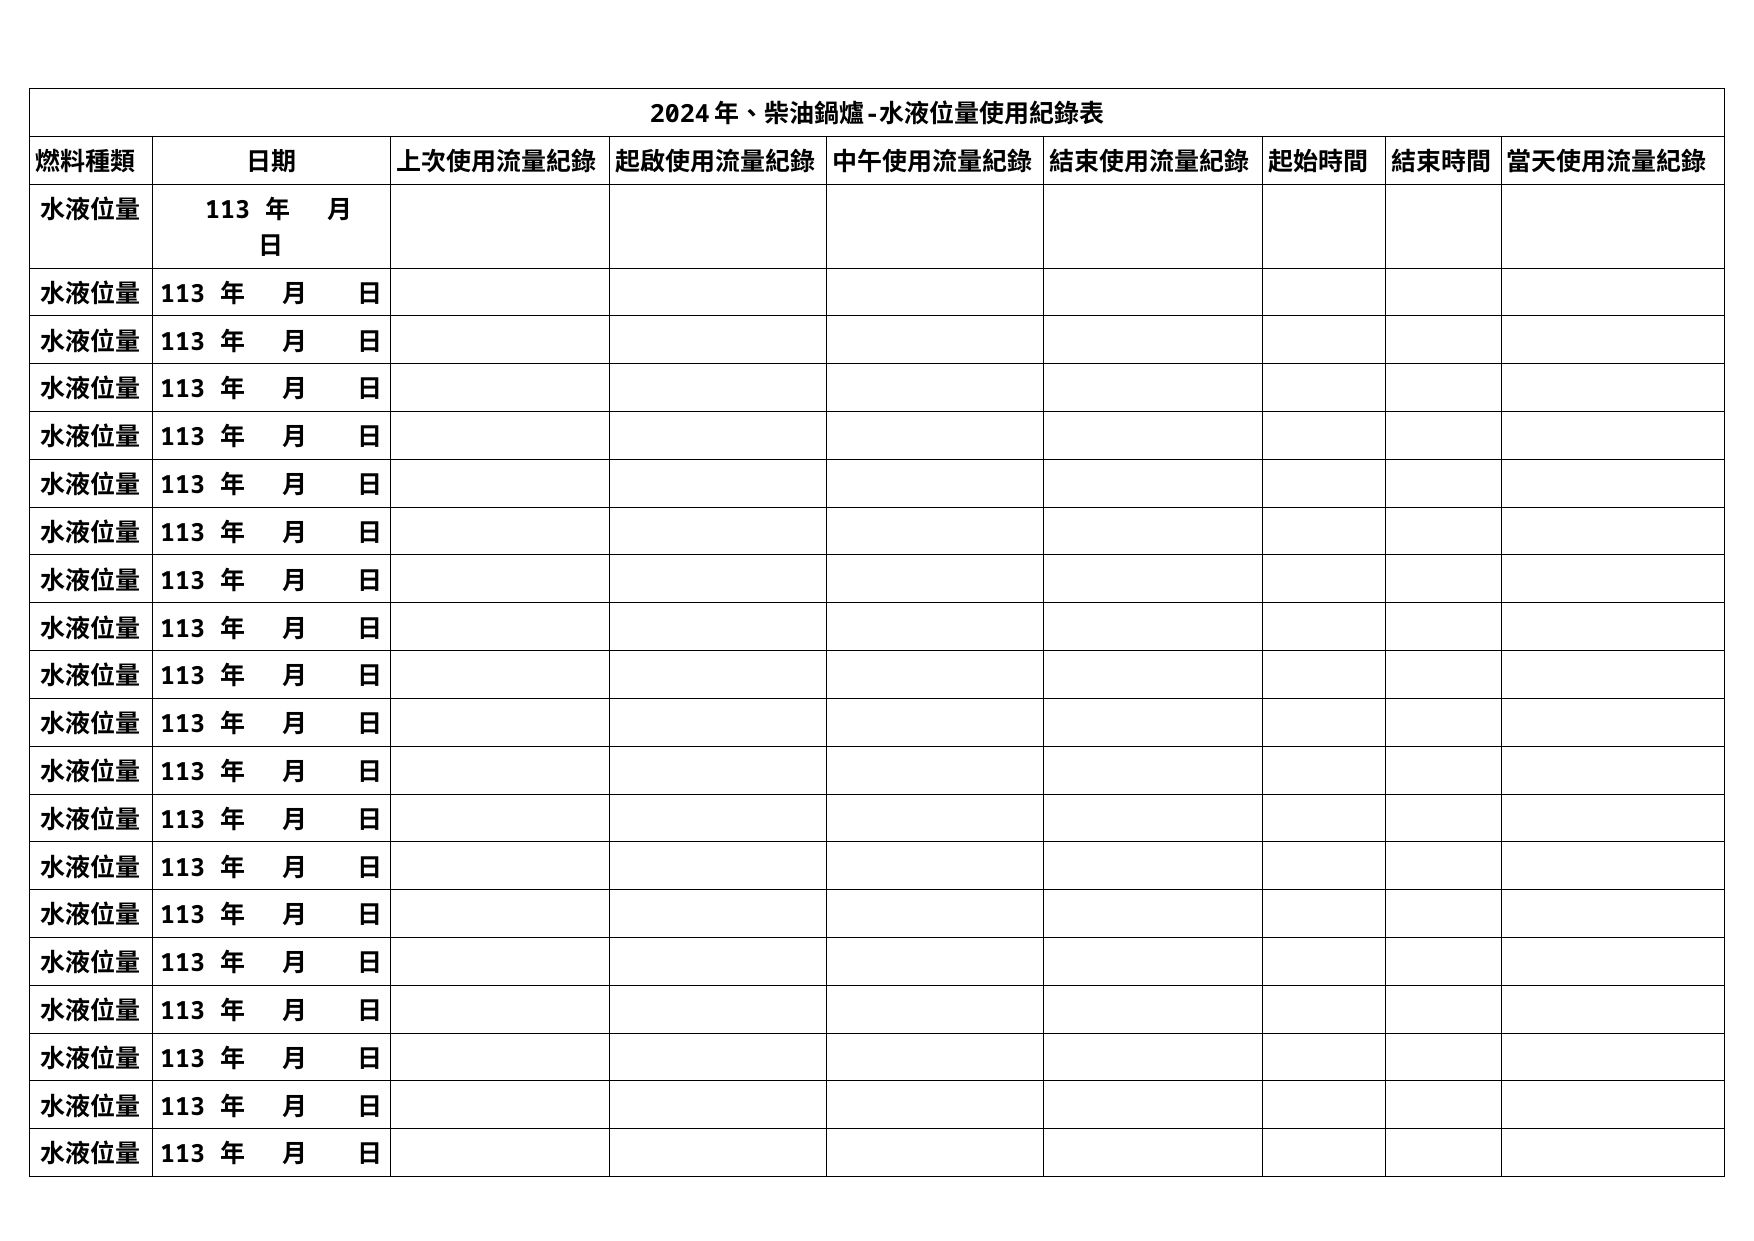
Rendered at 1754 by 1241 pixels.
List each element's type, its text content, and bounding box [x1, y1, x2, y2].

table_cell [1502, 555, 1724, 602]
table_cell [610, 986, 826, 1032]
table_cell [610, 460, 826, 507]
table_cell [1502, 603, 1724, 650]
table_cell 113 年 月 日 [153, 555, 390, 602]
table_cell [1263, 1081, 1385, 1128]
table_cell [1263, 938, 1385, 985]
table_cell [391, 603, 609, 650]
table_cell [827, 938, 1043, 985]
table_cell [1263, 651, 1385, 698]
table_cell [1386, 651, 1501, 698]
table_cell [610, 508, 826, 554]
table_cell [391, 185, 609, 267]
table_header 2024年、柴油鍋爐-水液位量使用紀錄表 [30, 89, 1724, 136]
table_cell 結束時間 [1386, 137, 1501, 183]
table_cell 水液位量 [30, 1034, 152, 1080]
table_cell [1502, 269, 1724, 315]
table_cell 水液位量 [30, 555, 152, 602]
table_cell [391, 1129, 609, 1176]
table_cell [827, 747, 1043, 793]
table_cell [1386, 795, 1501, 841]
table_cell [1502, 795, 1724, 841]
table_cell [827, 651, 1043, 698]
table_cell [1502, 938, 1724, 985]
table_cell 水液位量 [30, 842, 152, 889]
table_cell 113 年 月 日 [153, 986, 390, 1032]
table_cell [1044, 460, 1262, 507]
table_cell [1386, 364, 1501, 411]
table_cell [1502, 316, 1724, 363]
table_cell [1386, 316, 1501, 363]
table_cell [827, 1081, 1043, 1128]
table_cell [1263, 269, 1385, 315]
table_cell 113 年 月 日 [153, 1034, 390, 1080]
table_cell [1044, 603, 1262, 650]
table_cell 中午使用流量紀錄 [827, 137, 1043, 183]
table_cell [1386, 938, 1501, 985]
table_cell [610, 603, 826, 650]
table_cell [1502, 412, 1724, 459]
table_cell [1044, 938, 1262, 985]
table_cell [391, 555, 609, 602]
table_cell [1386, 1129, 1501, 1176]
table_cell [1263, 795, 1385, 841]
table_cell 113 年 月 日 [153, 938, 390, 985]
table_cell [610, 412, 826, 459]
table_cell 113 年 月 日 [153, 269, 390, 315]
table_cell [1502, 651, 1724, 698]
table_cell [827, 555, 1043, 602]
table_cell [610, 890, 826, 937]
table_cell 113 年 月 日 [153, 508, 390, 554]
table_cell [827, 269, 1043, 315]
table_cell [827, 795, 1043, 841]
table_cell 113 年 月 日 [153, 603, 390, 650]
table_cell [610, 651, 826, 698]
table_cell 水液位量 [30, 651, 152, 698]
table_cell [1263, 747, 1385, 793]
table_cell [1044, 1081, 1262, 1128]
table_cell [391, 651, 609, 698]
table_cell 水液位量 [30, 938, 152, 985]
table_cell [1502, 747, 1724, 793]
table_cell 水液位量 [30, 460, 152, 507]
table_cell [1044, 842, 1262, 889]
table_cell [391, 412, 609, 459]
table_cell [1502, 986, 1724, 1032]
table_cell [391, 1034, 609, 1080]
table_cell [1263, 699, 1385, 746]
table_cell [1263, 508, 1385, 554]
table_cell 當天使用流量紀錄 [1502, 137, 1724, 183]
table_cell [1263, 364, 1385, 411]
table_cell 113 年 月 日 [153, 795, 390, 841]
table_cell [1502, 842, 1724, 889]
table_cell [610, 1034, 826, 1080]
table_cell [1502, 699, 1724, 746]
table_cell [1044, 508, 1262, 554]
table_cell [1044, 699, 1262, 746]
table_cell [1263, 1034, 1385, 1080]
table_cell [1263, 185, 1385, 267]
table_cell [1386, 842, 1501, 889]
table_cell [827, 986, 1043, 1032]
table_cell [1263, 842, 1385, 889]
table_cell 水液位量 [30, 603, 152, 650]
table_cell [610, 185, 826, 267]
table_cell [610, 269, 826, 315]
table_cell [1386, 890, 1501, 937]
table_cell 113 年 月 日 [153, 699, 390, 746]
table_cell 上次使用流量紀錄 [391, 137, 609, 183]
table_cell [610, 842, 826, 889]
table_cell 113 年 月 日 [153, 890, 390, 937]
table_cell [1502, 508, 1724, 554]
table_cell [391, 508, 609, 554]
table_cell [391, 316, 609, 363]
table_cell [610, 316, 826, 363]
table_cell [1502, 1034, 1724, 1080]
table_cell [610, 555, 826, 602]
table_cell [1386, 555, 1501, 602]
table_cell [1502, 185, 1724, 267]
table_cell [1502, 890, 1724, 937]
table_cell [391, 842, 609, 889]
table_cell [1044, 1129, 1262, 1176]
table_cell [391, 938, 609, 985]
table_cell [1044, 890, 1262, 937]
table_cell 水液位量 [30, 185, 152, 267]
table_cell [391, 460, 609, 507]
table_cell 水液位量 [30, 890, 152, 937]
table_cell [1386, 747, 1501, 793]
table_cell [1263, 460, 1385, 507]
table_cell [1044, 747, 1262, 793]
table_cell 燃料種類 [30, 137, 152, 183]
table_cell [610, 747, 826, 793]
table_cell [827, 842, 1043, 889]
table_cell [1502, 1129, 1724, 1176]
table_cell [1386, 699, 1501, 746]
table_cell [391, 747, 609, 793]
table_cell [1263, 412, 1385, 459]
table_cell [1386, 986, 1501, 1032]
table_cell [1263, 890, 1385, 937]
table_cell [827, 603, 1043, 650]
table_cell [1386, 412, 1501, 459]
table_cell [1386, 603, 1501, 650]
table_cell [827, 1129, 1043, 1176]
table_cell [827, 508, 1043, 554]
table_cell 113 年 月 日 [153, 460, 390, 507]
table_cell [1386, 1034, 1501, 1080]
table_cell 水液位量 [30, 1129, 152, 1176]
table_cell [1044, 1034, 1262, 1080]
table_cell 日期 [153, 137, 390, 183]
table_cell [1263, 986, 1385, 1032]
table_cell [610, 1129, 826, 1176]
table_cell [610, 795, 826, 841]
table_cell [610, 699, 826, 746]
table_cell [1044, 795, 1262, 841]
table_cell [827, 185, 1043, 267]
table_cell [1044, 412, 1262, 459]
table_cell 水液位量 [30, 269, 152, 315]
table_cell [391, 364, 609, 411]
table_cell 113 年 月 日 [153, 185, 390, 267]
table_cell [1263, 316, 1385, 363]
table_cell [1044, 986, 1262, 1032]
table_cell 113 年 月 日 [153, 747, 390, 793]
table_cell 結束使用流量紀錄 [1044, 137, 1262, 183]
table_cell [827, 1034, 1043, 1080]
table_cell 起始時間 [1263, 137, 1385, 183]
table_cell [391, 890, 609, 937]
table_cell [1263, 603, 1385, 650]
table_cell 水液位量 [30, 1081, 152, 1128]
table_cell 水液位量 [30, 508, 152, 554]
table_cell 水液位量 [30, 747, 152, 793]
table_cell [1386, 1081, 1501, 1128]
table_cell 水液位量 [30, 316, 152, 363]
table_cell [827, 364, 1043, 411]
table_cell [610, 938, 826, 985]
table_cell [1044, 364, 1262, 411]
table_cell [391, 269, 609, 315]
table_cell 113 年 月 日 [153, 651, 390, 698]
table_cell [1386, 269, 1501, 315]
table_cell [1263, 1129, 1385, 1176]
table_cell [1044, 555, 1262, 602]
table_cell [1386, 185, 1501, 267]
table_cell [1044, 185, 1262, 267]
table_cell 水液位量 [30, 412, 152, 459]
table_cell [391, 1081, 609, 1128]
table_cell [827, 460, 1043, 507]
table_cell [827, 316, 1043, 363]
table_cell 113 年 月 日 [153, 1129, 390, 1176]
table_cell [391, 795, 609, 841]
table_cell 113 年 月 日 [153, 364, 390, 411]
table_cell 起啟使用流量紀錄 [610, 137, 826, 183]
table_cell [1044, 651, 1262, 698]
table_cell [1502, 1081, 1724, 1128]
table_cell [1502, 364, 1724, 411]
table_cell [610, 1081, 826, 1128]
table_cell 113 年 月 日 [153, 1081, 390, 1128]
table_cell [1502, 460, 1724, 507]
table_cell [827, 412, 1043, 459]
table_cell 水液位量 [30, 795, 152, 841]
table_cell [391, 986, 609, 1032]
table_cell 水液位量 [30, 364, 152, 411]
table_cell 水液位量 [30, 699, 152, 746]
table_cell [827, 699, 1043, 746]
table_cell 水液位量 [30, 986, 152, 1032]
table_cell 113 年 月 日 [153, 412, 390, 459]
table_cell [610, 364, 826, 411]
table_cell 113 年 月 日 [153, 842, 390, 889]
table_cell [1386, 460, 1501, 507]
table_cell [1263, 555, 1385, 602]
table_cell [1386, 508, 1501, 554]
table_cell [827, 890, 1043, 937]
table_cell [391, 699, 609, 746]
table_cell 113 年 月 日 [153, 316, 390, 363]
table_cell [1044, 316, 1262, 363]
table_cell [1044, 269, 1262, 315]
